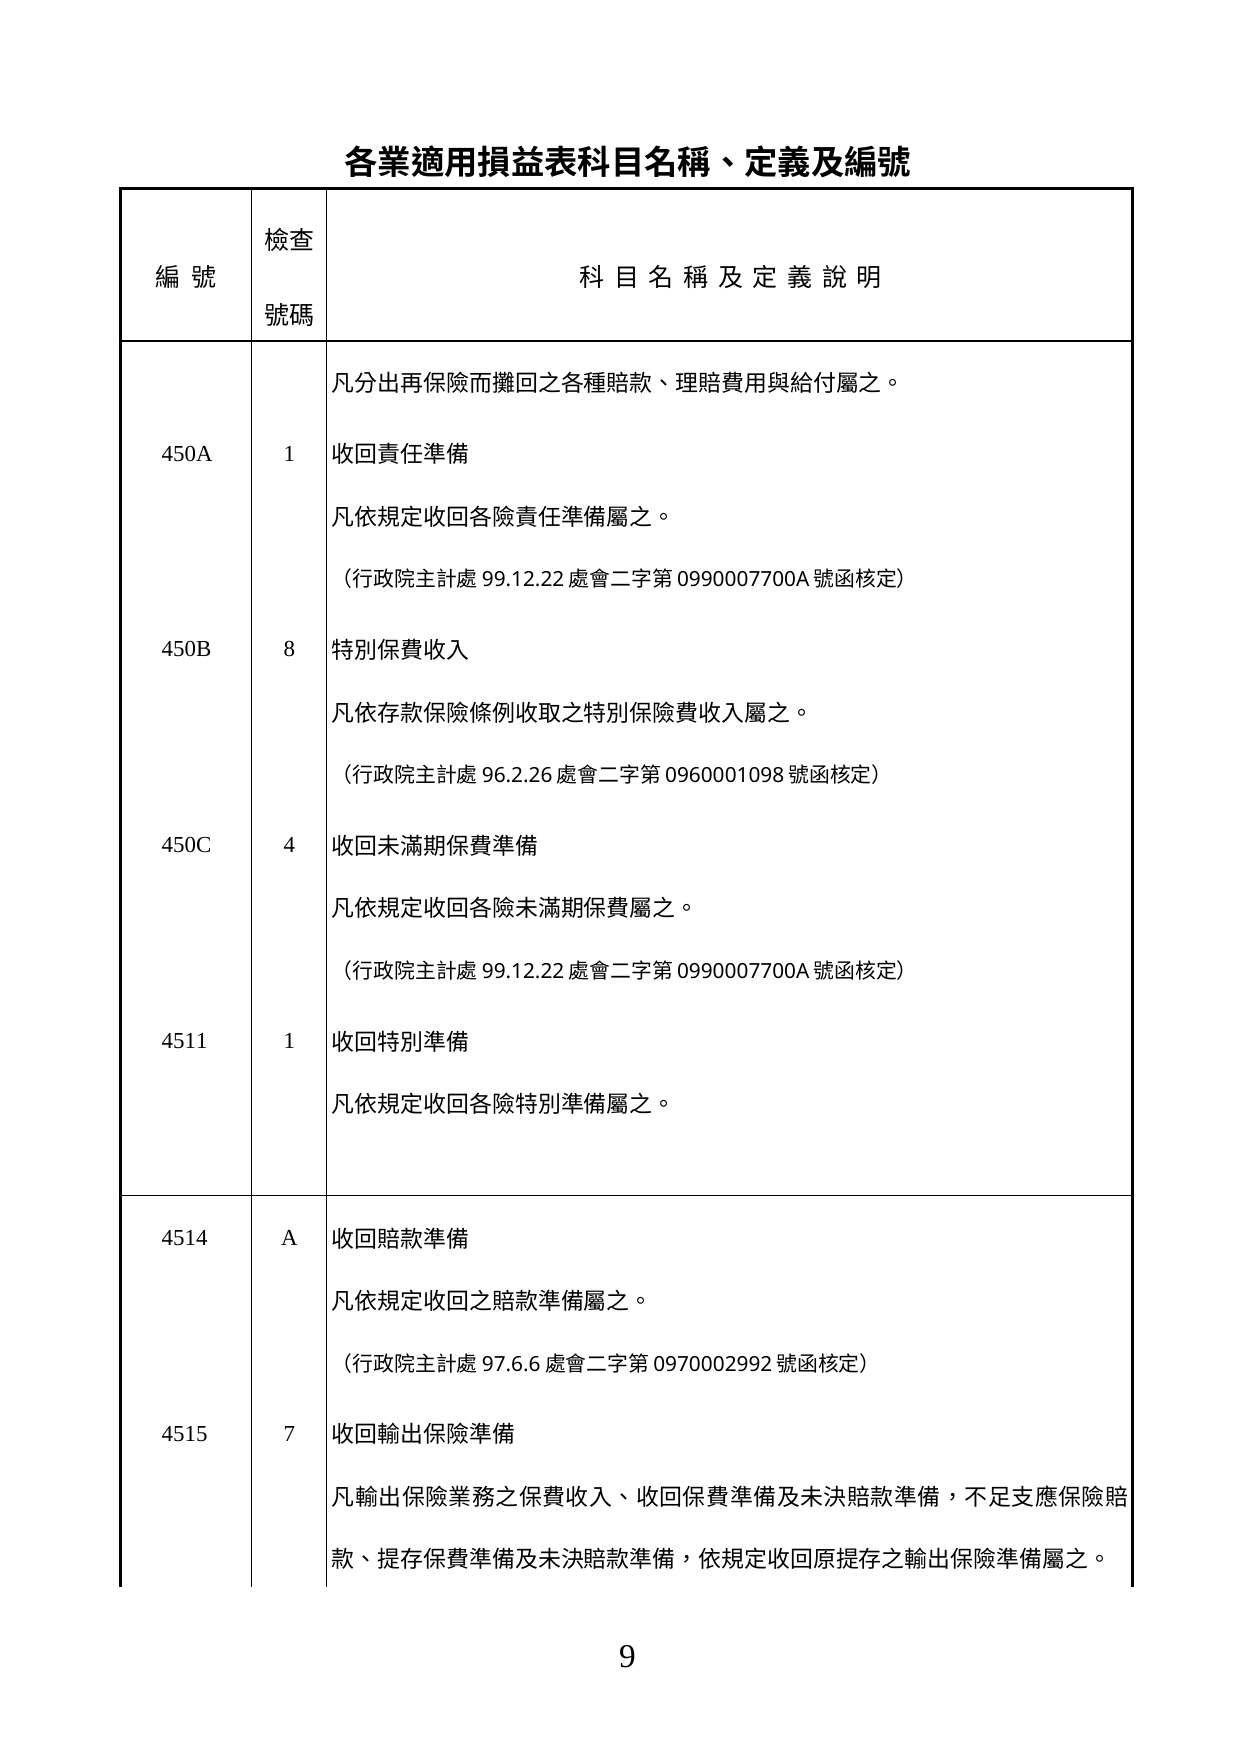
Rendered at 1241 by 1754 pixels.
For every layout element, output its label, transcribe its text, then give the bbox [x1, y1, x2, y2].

table_cell 4515 [122, 1391, 251, 1587]
table_cell 4514 [122, 1196, 251, 1391]
table_cell [108, 1195, 119, 1391]
table_header 各業適用損益表科目名稱、定義及編號 [120, 112, 1133, 187]
table_cell 1 [252, 411, 326, 607]
table_cell 7 [252, 1391, 326, 1587]
table_cell 4511 [122, 999, 251, 1194]
table_cell 4 [252, 803, 326, 999]
table_cell 特別保費收入 凡依存款保險條例收取之特別保險費收入屬之。 （行政院主計處96.2.26處會二字第0960001098號函核定） [327, 607, 1131, 803]
table_cell 科 目 名 稱 及 定 義 說 明 [327, 190, 1131, 340]
table_cell [122, 342, 251, 411]
table_cell 檢查 號碼 [252, 190, 326, 340]
table_cell [108, 999, 119, 1194]
table_cell 450A [122, 411, 251, 607]
table_cell 收回未滿期保費準備 凡依規定收回各險未滿期保費屬之。 （行政院主計處99.12.22處會二字第0990007700A號函核定） [327, 803, 1131, 999]
table_cell 450C [122, 803, 251, 999]
table_cell [108, 1391, 119, 1587]
table_cell [108, 803, 119, 999]
table_cell [108, 411, 119, 607]
table_cell [108, 187, 119, 340]
table_cell 收回輸出保險準備 凡輸出保險業務之保費收入、收回保費準備及未決賠款準備，不足支應保險賠款、提存保費準備及未決賠款準備，依規定收回原提存之輸出保險準備屬之。 [327, 1391, 1131, 1587]
table_cell [108, 340, 119, 411]
table_cell 凡分出再保險而攤回之各種賠款、理賠費用與給付屬之。 [327, 342, 1131, 411]
table_header [108, 112, 120, 187]
table_cell [108, 607, 119, 803]
table_cell 編 號 [122, 190, 251, 340]
table_cell 收回責任準備 凡依規定收回各險責任準備屬之。 （行政院主計處99.12.22處會二字第0990007700A號函核定） [327, 411, 1131, 607]
table_cell [252, 342, 326, 411]
table_cell 8 [252, 607, 326, 803]
table_cell 收回賠款準備 凡依規定收回之賠款準備屬之。 （行政院主計處97.6.6處會二字第0970002992號函核定） [327, 1196, 1131, 1391]
table_cell 450B [122, 607, 251, 803]
table_cell 收回特別準備 凡依規定收回各險特別準備屬之。 [327, 999, 1131, 1194]
table_cell 1 [252, 999, 326, 1194]
table_cell A [252, 1196, 326, 1391]
